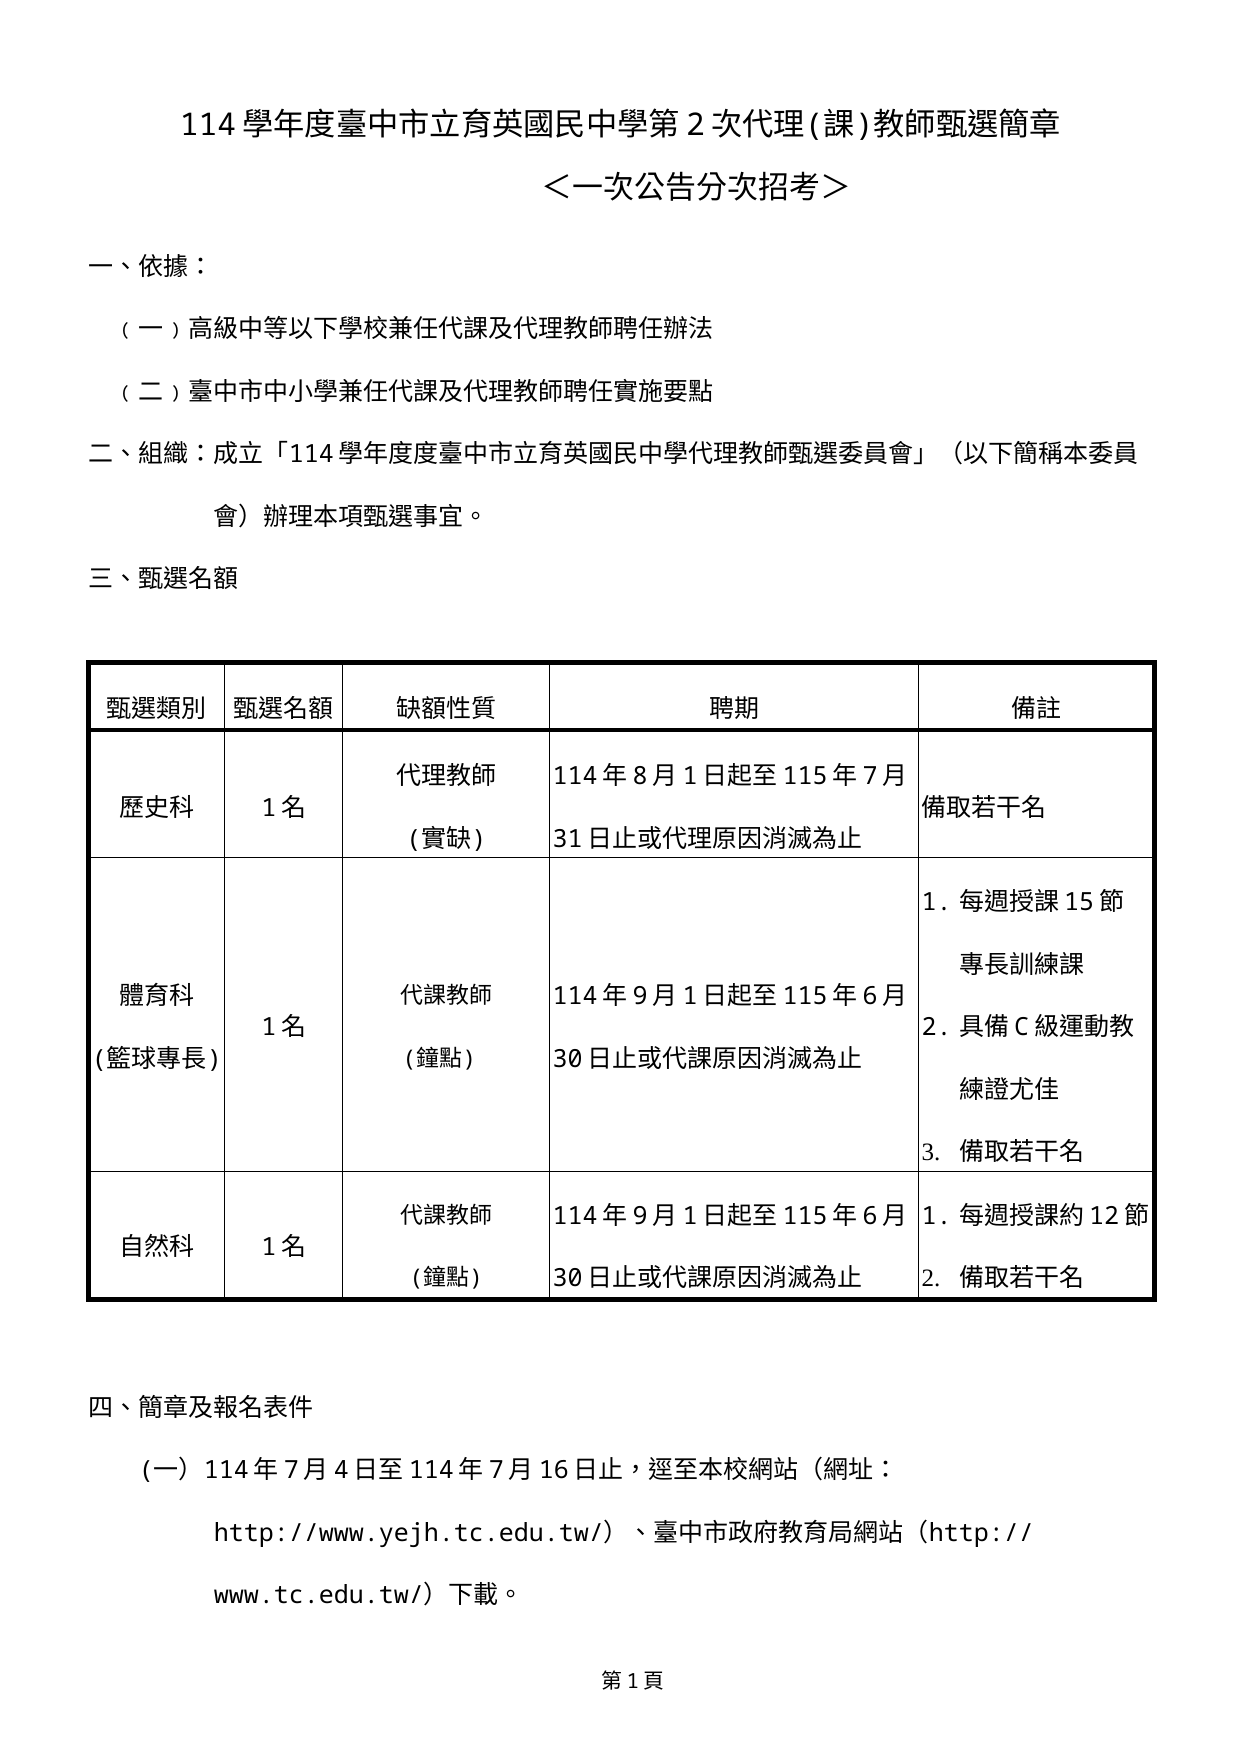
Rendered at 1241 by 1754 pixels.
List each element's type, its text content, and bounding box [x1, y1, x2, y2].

text 四、簡章及報名表件 (一）114年7月4日至114年7月16日止，逕至本校網站（網址： [89, 1364, 1152, 1489]
text 三、甄選名額 [89, 535, 1152, 598]
text ＜一次公告分次招考＞ [542, 143, 1152, 206]
table_cell 114年8月1日起至115年7月31日止或代理原因消滅為止 [550, 732, 918, 857]
table_cell 歷史科 [91, 732, 224, 857]
table_cell 備取若干名 [919, 732, 1152, 857]
text 114學年度臺中市立育英國民中學第2次代理(課)教師甄選簡章 [89, 81, 1152, 143]
text ﹙二﹚臺中市中小學兼任代課及代理教師聘任實施要點 [114, 348, 1152, 410]
table_cell 114年9月1日起至115年6月30日止或代課原因消滅為止 [550, 858, 918, 1171]
table_header 甄選名額 [225, 665, 342, 727]
table_cell 代課教師 (鐘點) [343, 858, 549, 1171]
table_cell 每週授課約12節 備取若干名 [919, 1172, 1152, 1297]
text http://www.yejh.tc.edu.tw/）、臺中市政府教育局網站（http://www.tc.edu.tw/）下載。 [214, 1489, 1142, 1614]
table_cell 114年9月1日起至115年6月30日止或代課原因消滅為止 [550, 1172, 918, 1297]
table_header 聘期 [550, 665, 918, 727]
table_cell 每週授課15節 專長訓練課 具備C級運動教練證尤佳 備取若干名 [919, 858, 1152, 1171]
text 一、依據： [89, 223, 1152, 285]
table_cell 體育科 (籃球專長) [91, 858, 224, 1171]
table_cell 自然科 [91, 1172, 224, 1297]
table_cell 1名 [225, 732, 342, 857]
table_header 甄選類別 [91, 665, 224, 727]
table_cell 代理教師 (實缺) [343, 732, 549, 857]
table_header 備註 [919, 665, 1152, 727]
table_cell 代課教師 (鐘點) [343, 1172, 549, 1297]
table_cell 1名 [225, 1172, 342, 1297]
table_cell 1名 [225, 858, 342, 1171]
text 二、組織：成立「114學年度度臺中市立育英國民中學代理教師甄選委員會」（以下簡稱本委員會）辦理本項甄選事宜。 [89, 410, 1152, 535]
table_header 缺額性質 [343, 665, 549, 727]
text ﹙一﹚高級中等以下學校兼任代課及代理教師聘任辦法 [89, 285, 1152, 348]
